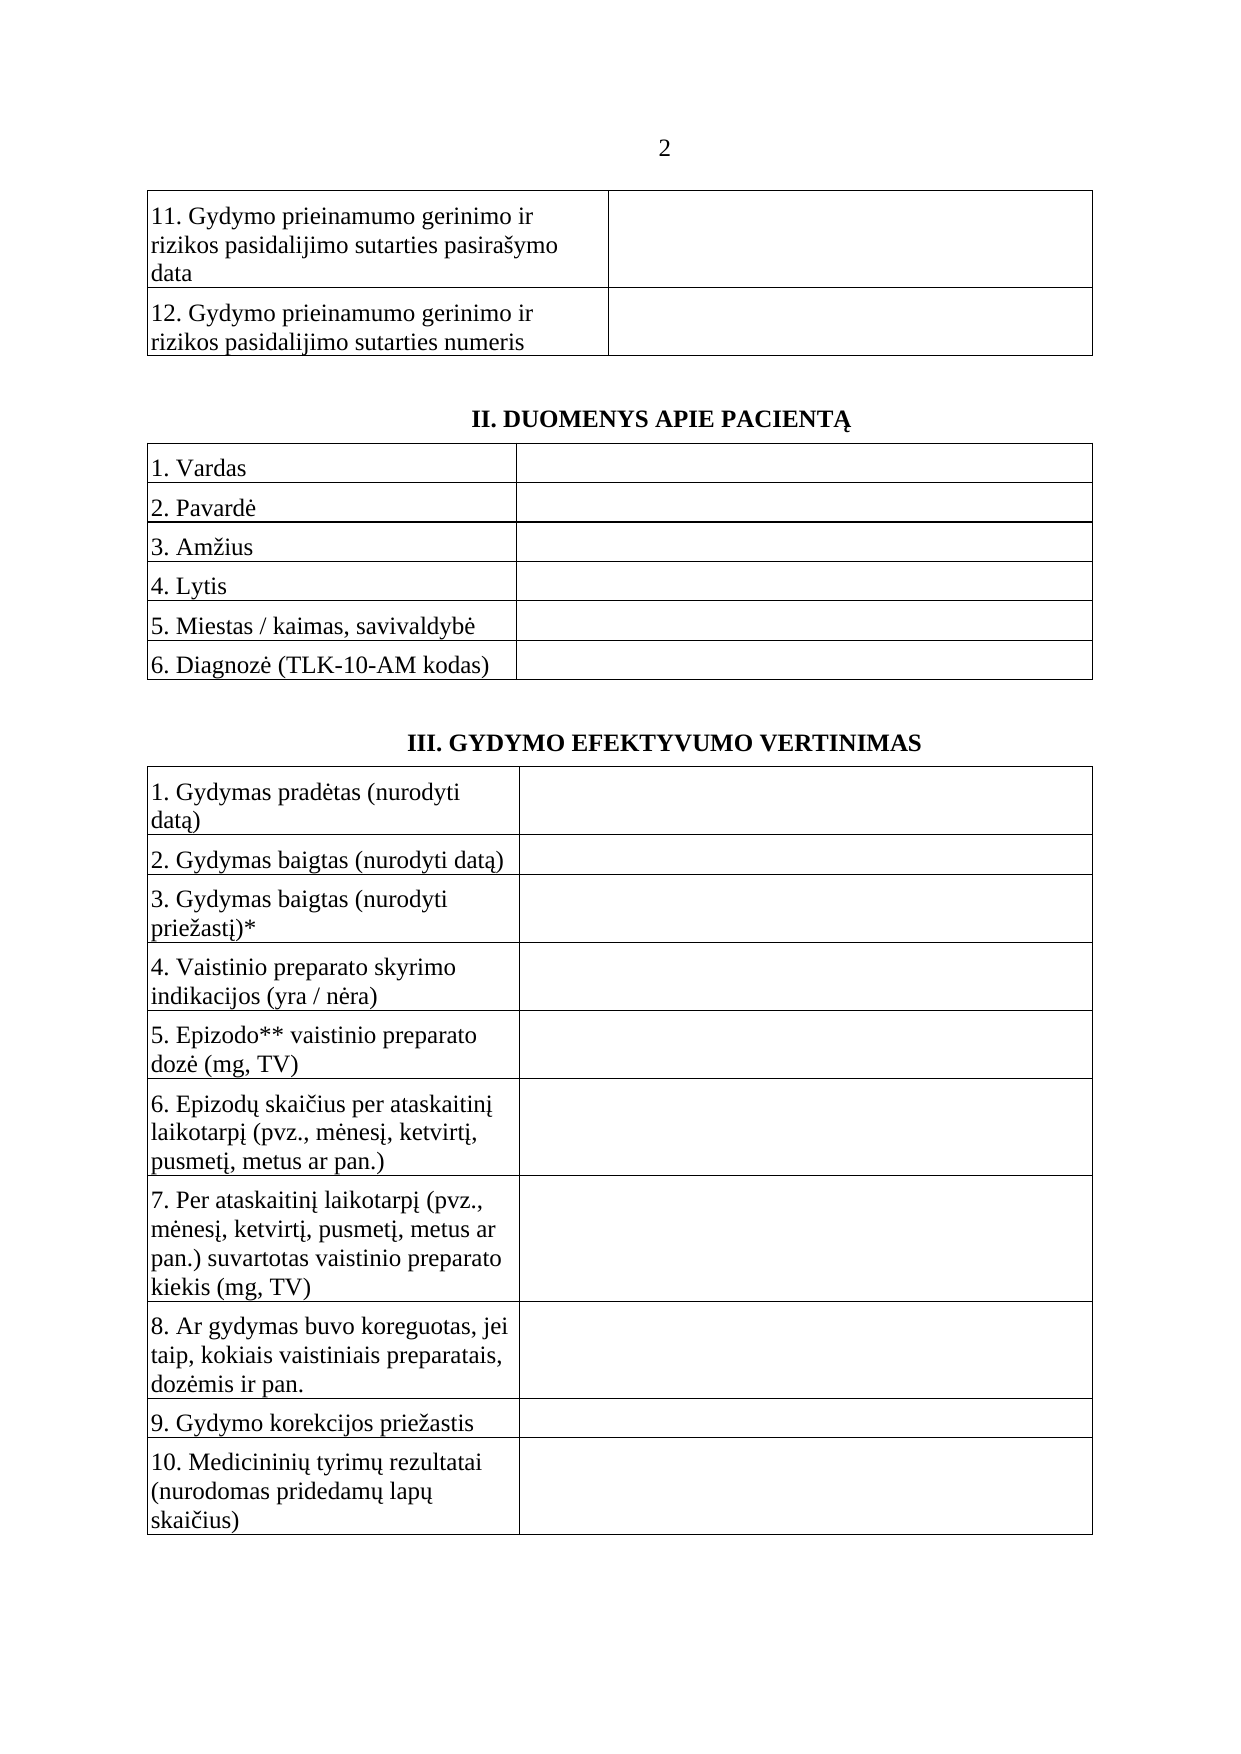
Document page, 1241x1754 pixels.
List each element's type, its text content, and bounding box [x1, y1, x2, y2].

table_cell [520, 943, 1092, 1010]
table_cell 10. Medicininių tyrimų rezultatai (nurodomas pridedamų lapų skaičius) [148, 1438, 519, 1534]
table_cell [520, 875, 1092, 942]
table_cell 3. Gydymas baigtas (nurodyti priežastį)* [148, 875, 519, 942]
table_cell [517, 601, 1092, 639]
table_cell [520, 1302, 1092, 1397]
table_header [520, 767, 1092, 834]
table_cell 11. Gydymo prieinamumo gerinimo ir rizikos pasidalijimo sutarties pasirašymo data [148, 191, 608, 287]
table_cell 4. Lytis [148, 562, 516, 600]
table_cell 4. Vaistinio preparato skyrimo indikacijos (yra / nėra) [148, 943, 519, 1010]
table_cell 5. Miestas / kaimas, savivaldybė [148, 601, 516, 639]
table_header 1. Gydymas pradėtas (nurodyti datą) [148, 767, 519, 834]
table_cell [517, 641, 1092, 679]
table_cell 2. Gydymas baigtas (nurodyti datą) [148, 835, 519, 874]
table_cell 5. Epizodo** vaistinio preparato dozė (mg, TV) [148, 1011, 519, 1078]
table_header 1. Vardas [148, 444, 516, 482]
table_cell 12. Gydymo prieinamumo gerinimo ir rizikos pasidalijimo sutarties numeris [148, 288, 608, 355]
table_cell 9. Gydymo korekcijos priežastis [148, 1399, 519, 1437]
table_cell 6. Epizodų skaičius per ataskaitinį laikotarpį (pvz., mėnesį, ketvirtį, pusmetį, metus ar pan.) [148, 1079, 519, 1175]
table_cell [520, 1011, 1092, 1078]
table_header [517, 444, 1092, 482]
table_cell [517, 523, 1092, 561]
table_cell [520, 1079, 1092, 1175]
table_cell [520, 835, 1092, 874]
table_cell [517, 562, 1092, 600]
table_cell [520, 1399, 1092, 1437]
table_cell [517, 483, 1092, 521]
text II. Duomenys apie pacientą [148, 404, 1181, 433]
table_cell 2. Pavardė [148, 483, 516, 521]
table_cell [520, 1176, 1092, 1301]
text III. GYDYMO efektyvumo VERTINIMAS [148, 728, 1181, 757]
table_cell [609, 288, 1092, 355]
table_cell [520, 1438, 1092, 1534]
table_cell 7. Per ataskaitinį laikotarpį (pvz., mėnesį, ketvirtį, pusmetį, metus ar pan.) suvartotas vaistinio preparato kiekis (mg, TV) [148, 1176, 519, 1301]
table_cell 6. Diagnozė (TLK-10-AM kodas) [148, 641, 516, 679]
table_cell 8. Ar gydymas buvo koreguotas, jei taip, kokiais vaistiniais preparatais, dozėmis ir pan. [148, 1302, 519, 1397]
table_cell [609, 191, 1092, 287]
table_cell 3. Amžius [148, 523, 516, 561]
